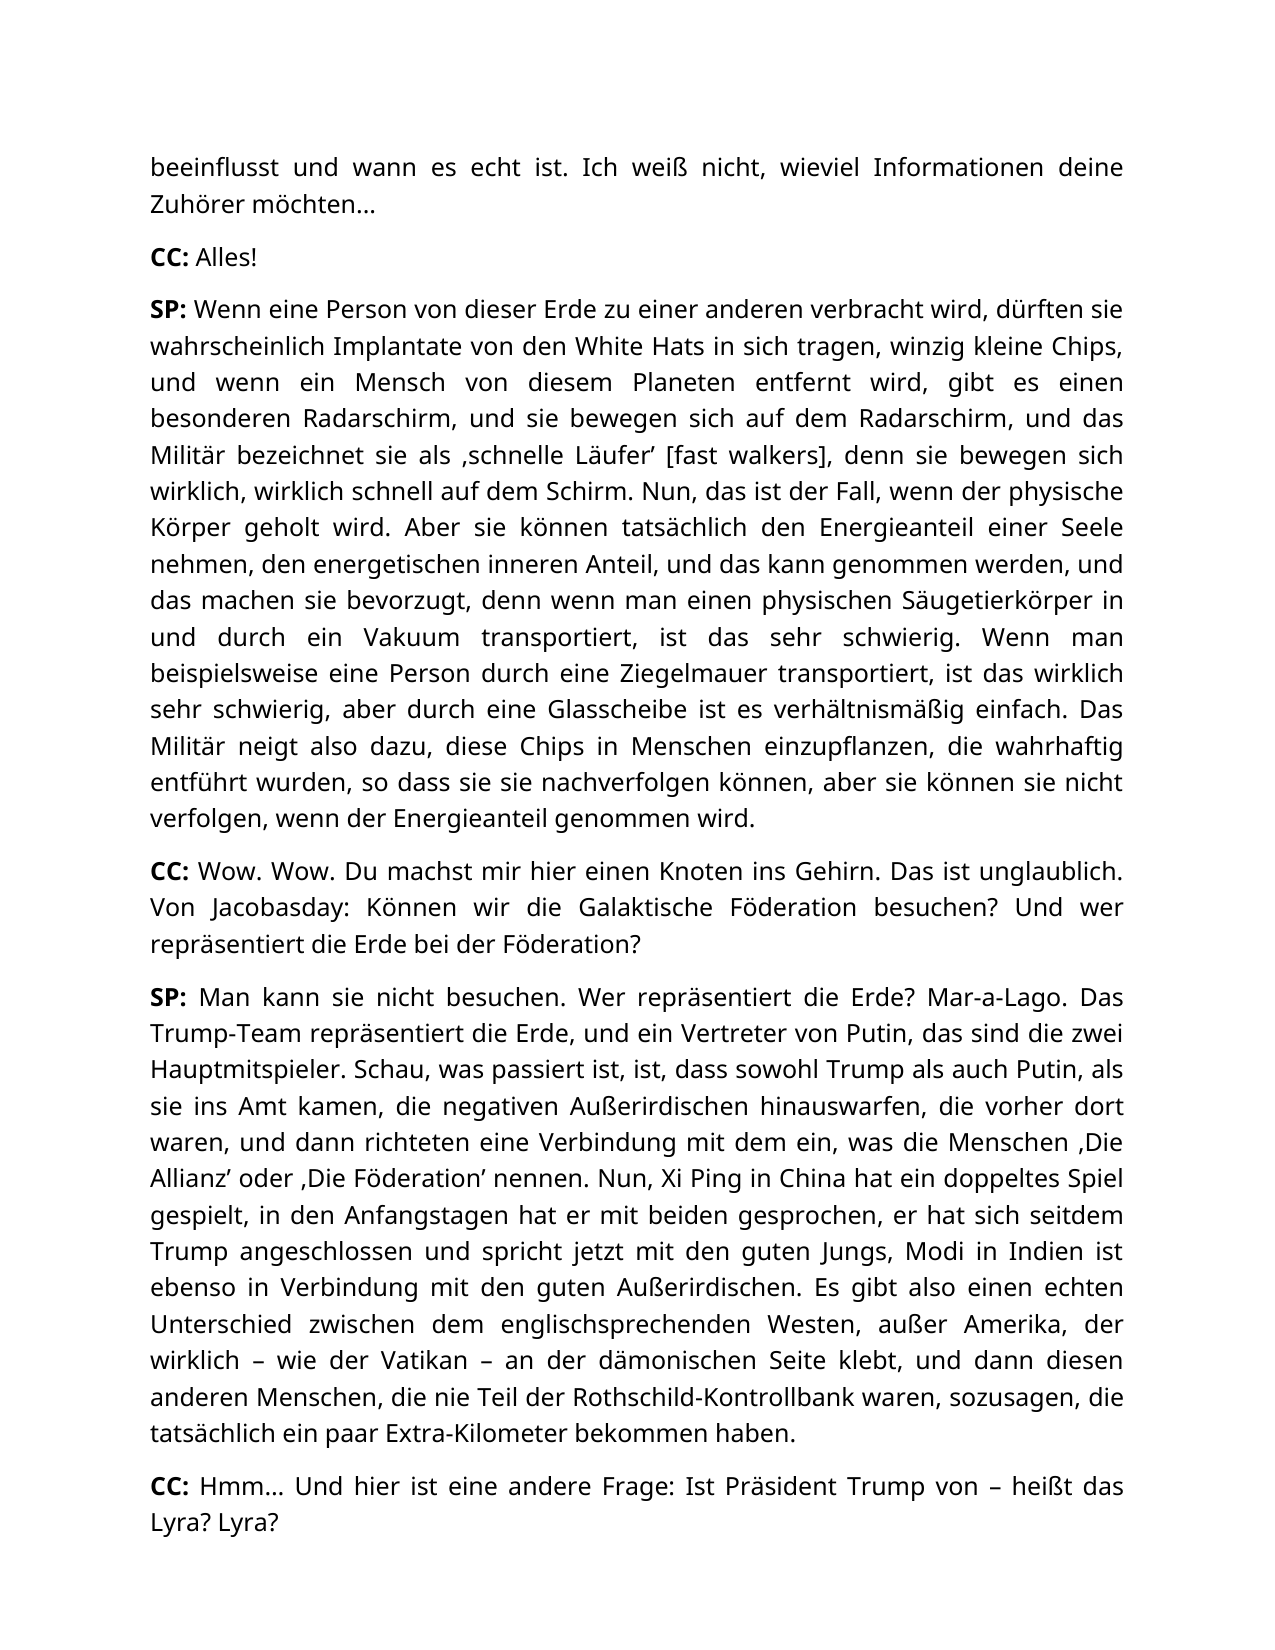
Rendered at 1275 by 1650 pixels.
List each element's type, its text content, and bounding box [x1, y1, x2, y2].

text SP: Wenn eine Person von dieser Erde zu einer anderen verbracht wird, dürften sie wahrscheinlich Implantate von den White Hats in sich tragen, winzig kleine Chips, und wenn ein Mensch von diesem Planeten entfernt wird, gibt es einen besonderen Radarschirm, und sie bewegen sich auf dem Radarschirm, und das Militär bezeichnet sie als ‚schnelle Läufer’ [fast walkers], denn sie bewegen sich wirklich, wirklich schnell auf dem Schirm. Nun, das ist der Fall, wenn der physische Körper geholt wird. Aber sie können tatsächlich den Energieanteil einer Seele nehmen, den energetischen inneren Anteil, und das kann genommen werden, und das machen sie bevorzugt, denn wenn man einen physischen Säugetierkörper in und durch ein Vakuum transportiert, ist das sehr schwierig. Wenn man beispielsweise eine Person durch eine Ziegelmauer transportiert, ist das wirklich sehr schwierig, aber durch eine Glasscheibe ist es verhältnismäßig einfach. Das Militär neigt also dazu, diese Chips in Menschen einzupflanzen, die wahrhaftig entführt wurden, so dass sie sie nachverfolgen können, aber sie können sie nicht verfolgen, wenn der Energieanteil genommen wird. [150, 292, 1125, 835]
text CC: Wow. Wow. Du machst mir hier einen Knoten ins Gehirn. Das ist unglaublich. Von Jacobasday: Können wir die Galaktische Föderation besuchen? Und wer repräsentiert die Erde bei der Föderation? [150, 854, 1125, 961]
text CC: Alles! [150, 239, 1125, 273]
text SP: Man kann sie nicht besuchen. Wer repräsentiert die Erde? Mar-a-Lago. Das Trump-Team repräsentiert die Erde, und ein Vertreter von Putin, das sind die zwei Hauptmitspieler. Schau, was passiert ist, ist, dass sowohl Trump als auch Putin, als sie ins Amt kamen, die negativen Außerirdischen hinauswarfen, die vorher dort waren, und dann richteten eine Verbindung mit dem ein, was die Menschen ‚Die Allianz’ oder ‚Die Föderation’ nennen. Nun, Xi Ping in China hat ein doppeltes Spiel gespielt, in den Anfangstagen hat er mit beiden gesprochen, er hat sich seitdem Trump angeschlossen und spricht jetzt mit den guten Jungs, Modi in Indien ist ebenso in Verbindung mit den guten Außerirdischen. Es gibt also einen echten Unterschied zwischen dem englischsprechenden Westen, außer Amerika, der wirklich – wie der Vatikan – an der dämonischen Seite klebt, und dann diesen anderen Menschen, die nie Teil der Rothschild-Kontrollbank waren, sozusagen, die tatsächlich ein paar Extra-Kilometer bekommen haben. [150, 979, 1125, 1449]
text CC: Hmm… Und hier ist eine andere Frage: Ist Präsident Trump von – heißt das Lyra? Lyra? [150, 1468, 1125, 1539]
text beeinflusst und wann es echt ist. Ich weiß nicht, wieviel Informationen deine Zuhörer möchten... [150, 150, 1125, 220]
